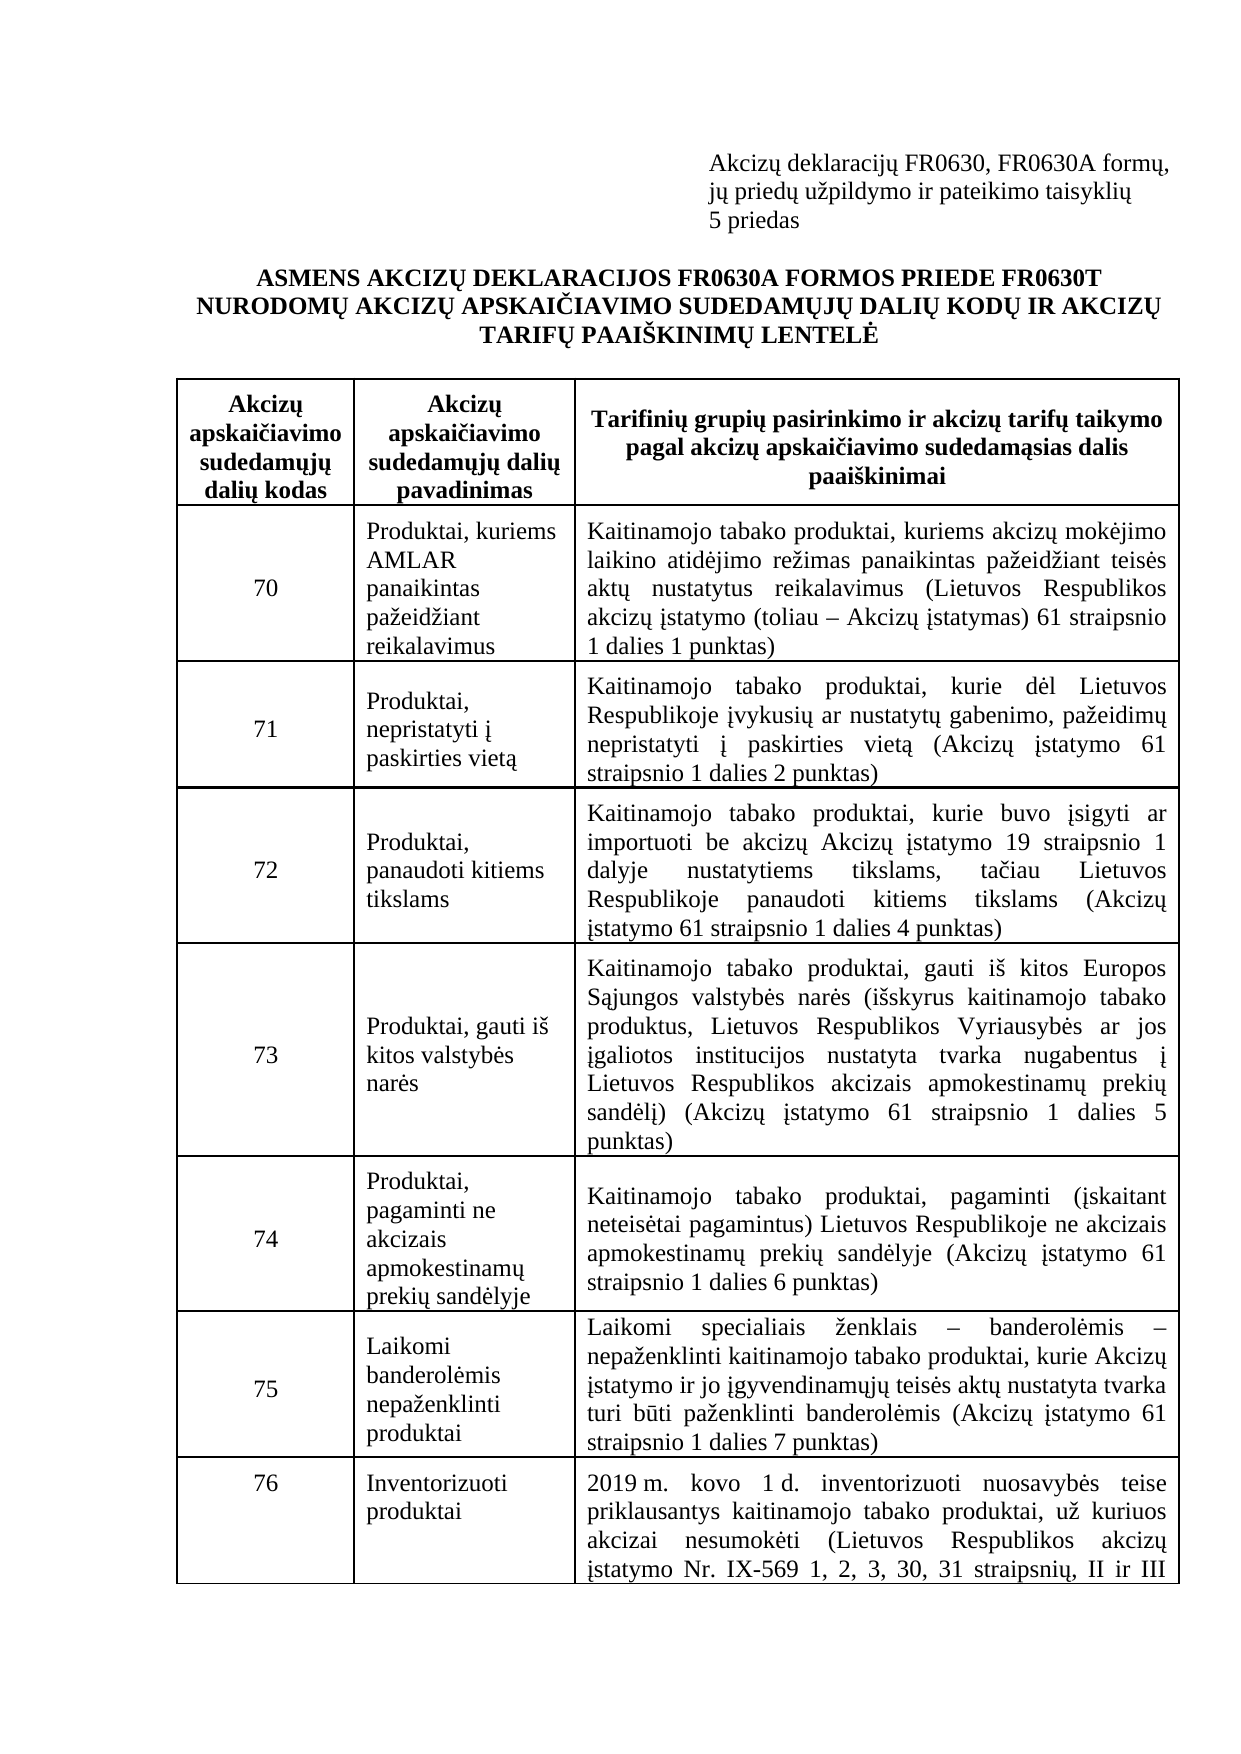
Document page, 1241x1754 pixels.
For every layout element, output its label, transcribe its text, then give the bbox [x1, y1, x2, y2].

table_cell 2019 m. kovo 1 d. inventorizuoti nuosavybės teise priklausantys kaitinamojo tabako produktai, už kuriuos akcizai nesumokėti (Lietuvos Respublikos akcizų įstatymo Nr. IX-569 1, 2, 3, 30, 31 straipsnių, II ir III [576, 1458, 1178, 1583]
table_cell 70 [178, 506, 353, 660]
table_header Akcizų apskaičiavimo sudedamųjų dalių pavadinimas [355, 380, 574, 504]
table_cell Kaitinamojo tabako produktai, kurie dėl Lietuvos Respublikoje įvykusių ar nustatytų gabenimo, pažeidimų nepristatyti į paskirties vietą (Akcizų įstatymo 61 straipsnio 1 dalies 2 punktas) [576, 662, 1178, 786]
table_cell 75 [178, 1312, 353, 1456]
table_cell Inventorizuoti produktai [355, 1458, 574, 1583]
table_cell 74 [178, 1157, 353, 1310]
table_cell Laikomi banderolėmis nepaženklinti produktai [355, 1312, 574, 1456]
table_cell Produktai, gauti iš kitos valstybės narės [355, 944, 574, 1155]
table_cell Laikomi specialiais ženklais – banderolėmis – nepaženklinti kaitinamojo tabako produktai, kurie Akcizų įstatymo ir jo įgyvendinamųjų teisės aktų nustatyta tvarka turi būti paženklinti banderolėmis (Akcizų įstatymo 61 straipsnio 1 dalies 7 punktas) [576, 1312, 1178, 1456]
table_cell 73 [178, 944, 353, 1155]
table_header Tarifinių grupių pasirinkimo ir akcizų tarifų taikymo pagal akcizų apskaičiavimo sudedamąsias dalis paaiškinimai [576, 380, 1178, 504]
table_cell 71 [178, 662, 353, 786]
text jų priedų užpildymo ir pateikimo taisyklių [709, 176, 1181, 205]
table_cell Kaitinamojo tabako produktai, kurie buvo įsigyti ar importuoti be akcizų Akcizų įstatymo 19 straipsnio 1 dalyje nustatytiems tikslams, tačiau Lietuvos Respublikoje panaudoti kitiems tikslams (Akcizų įstatymo 61 straipsnio 1 dalies 4 punktas) [576, 789, 1178, 942]
table_cell 72 [178, 789, 353, 942]
table_cell Produktai, nepristatyti į paskirties vietą [355, 662, 574, 786]
table_cell Produktai, kuriems AMLAR panaikintas pažeidžiant reikalavimus [355, 506, 574, 660]
table_cell Produktai, pagaminti ne akcizais apmokestinamų prekių sandėlyje [355, 1157, 574, 1310]
text ASMENS AKCIZŲ DEKLARACIJOS FR0630A FORMOS PRIEDE FR0630T NURODOMŲ AKCIZŲ APSKAIČIAVIMO SUDEDAMŲJŲ DALIŲ KODŲ IR AKCIZŲ TARIFŲ PAAIŠKINIMŲ LENTELĖ [177, 263, 1181, 349]
table_cell Kaitinamojo tabako produktai, kuriems akcizų mokėjimo laikino atidėjimo režimas panaikintas pažeidžiant teisės aktų nustatytus reikalavimus (Lietuvos Respublikos akcizų įstatymo (toliau ‒ Akcizų įstatymas) 61 straipsnio 1 dalies 1 punktas) [576, 506, 1178, 660]
table_cell 76 [178, 1458, 353, 1583]
table_cell Kaitinamojo tabako produktai, pagaminti (įskaitant neteisėtai pagamintus) Lietuvos Respublikoje ne akcizais apmokestinamų prekių sandėlyje (Akcizų įstatymo 61 straipsnio 1 dalies 6 punktas) [576, 1157, 1178, 1310]
table_cell Produktai, panaudoti kitiems tikslams [355, 789, 574, 942]
table_header Akcizų apskaičiavimo sudedamųjų dalių kodas [178, 380, 353, 504]
text 5 priedas [709, 205, 1181, 234]
table_cell Kaitinamojo tabako produktai, gauti iš kitos Europos Sąjungos valstybės narės (išskyrus kaitinamojo tabako produktus, Lietuvos Respublikos Vyriausybės ar jos įgaliotos institucijos nustatyta tvarka nugabentus į Lietuvos Respublikos akcizais apmokestinamų prekių sandėlį) (Akcizų įstatymo 61 straipsnio 1 dalies 5 punktas) [576, 944, 1178, 1155]
text Akcizų deklaracijų FR0630, FR0630A formų, [709, 148, 1181, 176]
